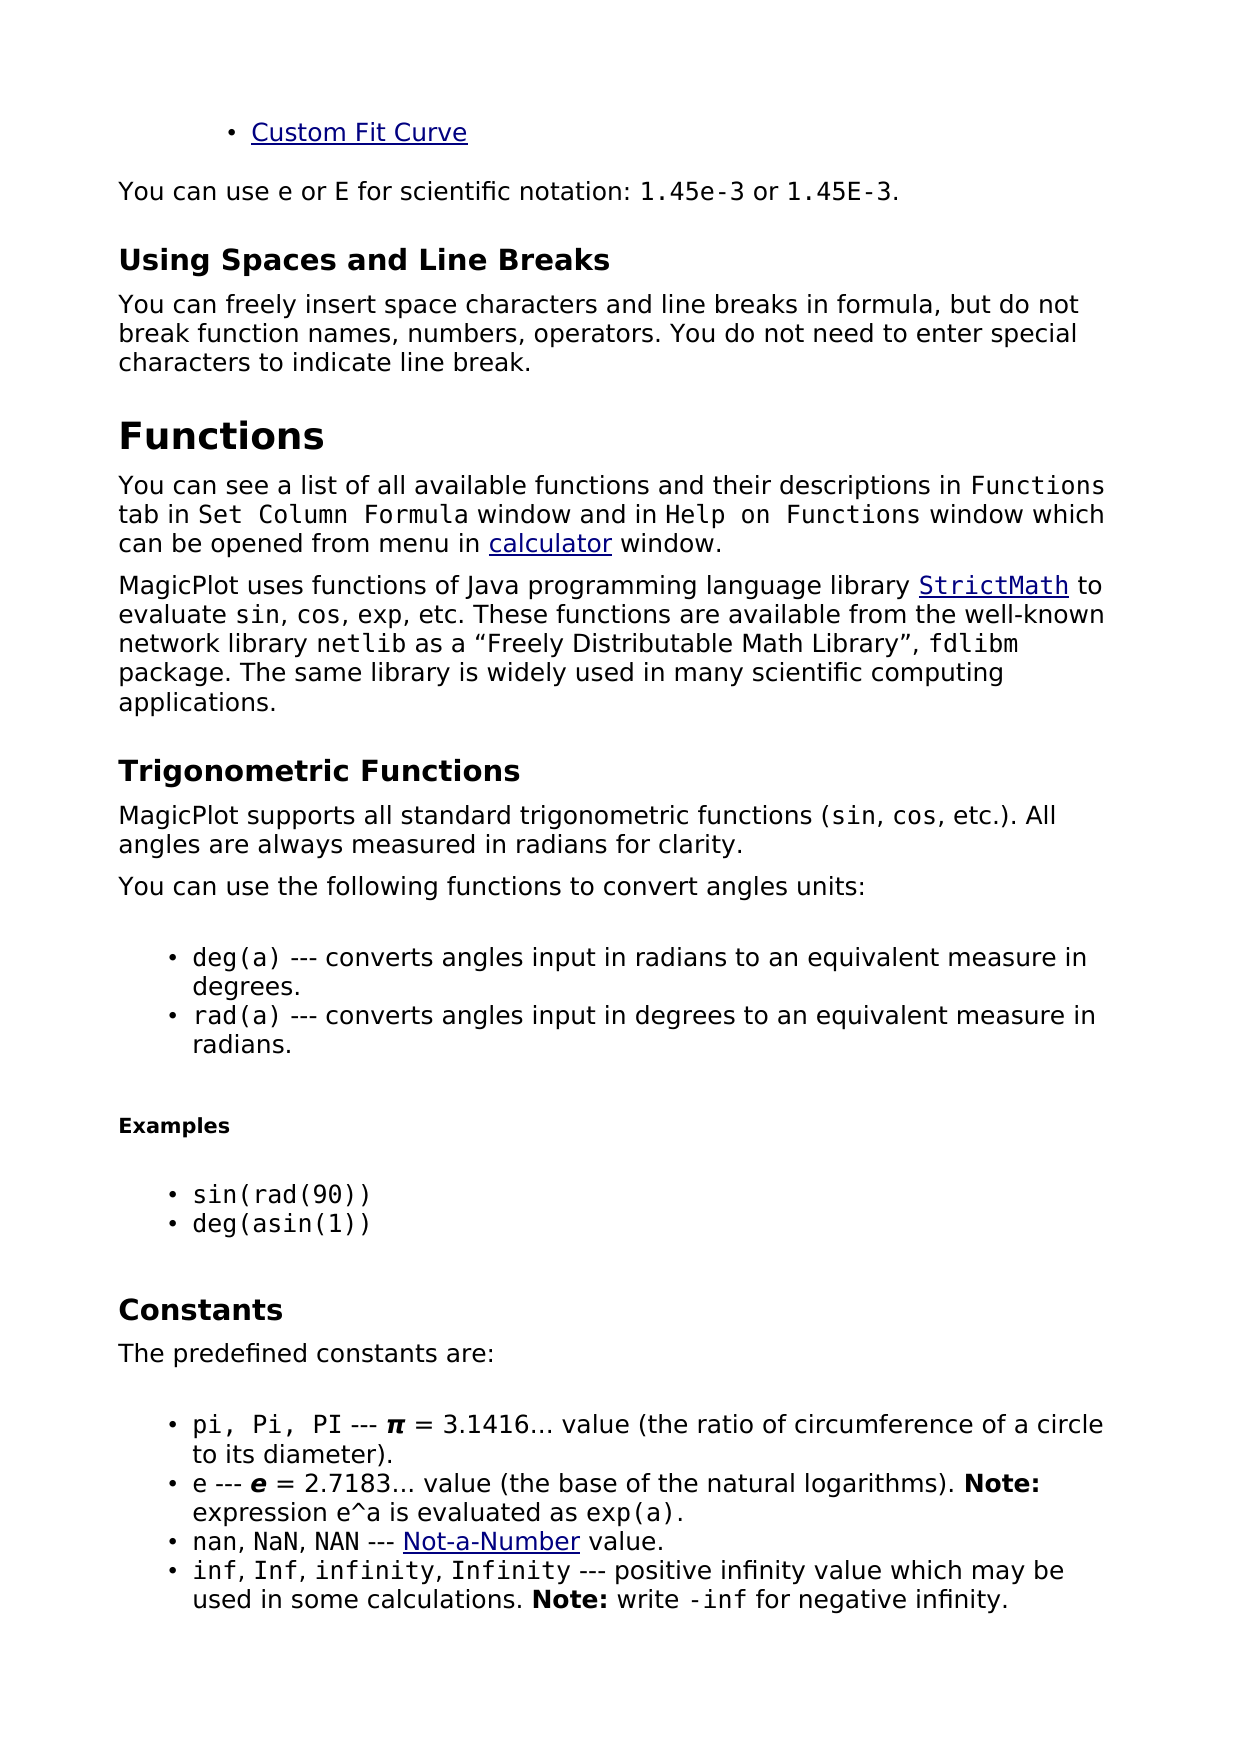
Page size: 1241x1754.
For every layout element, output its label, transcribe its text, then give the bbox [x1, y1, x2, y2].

text You can use e or E for scientific notation: 1.45e-3 or 1.45E-3. [118, 177, 1122, 206]
subtitle Functions [118, 415, 1122, 458]
list deg(asin(1)) [177, 1209, 1122, 1238]
text You can use the following functions to convert angles units: [118, 872, 1122, 901]
list nan, NaN, NAN --- Not-a-Number value. [177, 1527, 1122, 1556]
text The predefined constants are: [118, 1339, 1122, 1369]
subtitle Examples [118, 1114, 1122, 1138]
text You can see a list of all available functions and their descriptions in Functions tab in Set Column Formula window and in Help on Functions window which can be opened from menu in calculator window. [118, 471, 1122, 558]
list sin(rad(90)) [177, 1180, 1122, 1209]
subtitle Using Spaces and Line Breaks [118, 243, 1122, 277]
list deg(a) --- converts angles input in radians to an equivalent measure in degrees. [177, 943, 1122, 1001]
list e --- e = 2.7183... value (the base of the natural logarithms). Note: expression e^a is evaluated as exp(a). [177, 1469, 1122, 1527]
list inf, Inf, infinity, Infinity --- positive infinity value which may be used in some calculations. Note: write -inf for negative infinity. [177, 1556, 1122, 1615]
text MagicPlot uses functions of Java programming language library StrictMath to evaluate sin, cos, exp, etc. These functions are available from the well-known network library netlib as a “Freely Distributable Math Library”, fdlibm package. The same library is widely used in many scientific computing applications. [118, 571, 1122, 717]
subtitle Constants [118, 1293, 1122, 1327]
list Custom Fit Curve [236, 118, 1122, 147]
list pi, Pi, PI --- π = 3.1416... value (the ratio of circumference of a circle to its diameter). [177, 1411, 1122, 1469]
subtitle Trigonometric Functions [118, 754, 1122, 788]
text You can freely insert space characters and line breaks in formula, but do not break function names, numbers, operators. You do not need to enter special characters to indicate line break. [118, 290, 1122, 377]
list rad(a) --- converts angles input in degrees to an equivalent measure in radians. [177, 1001, 1122, 1059]
text MagicPlot supports all standard trigonometric functions (sin, cos, etc.). All angles are always measured in radians for clarity. [118, 801, 1122, 859]
